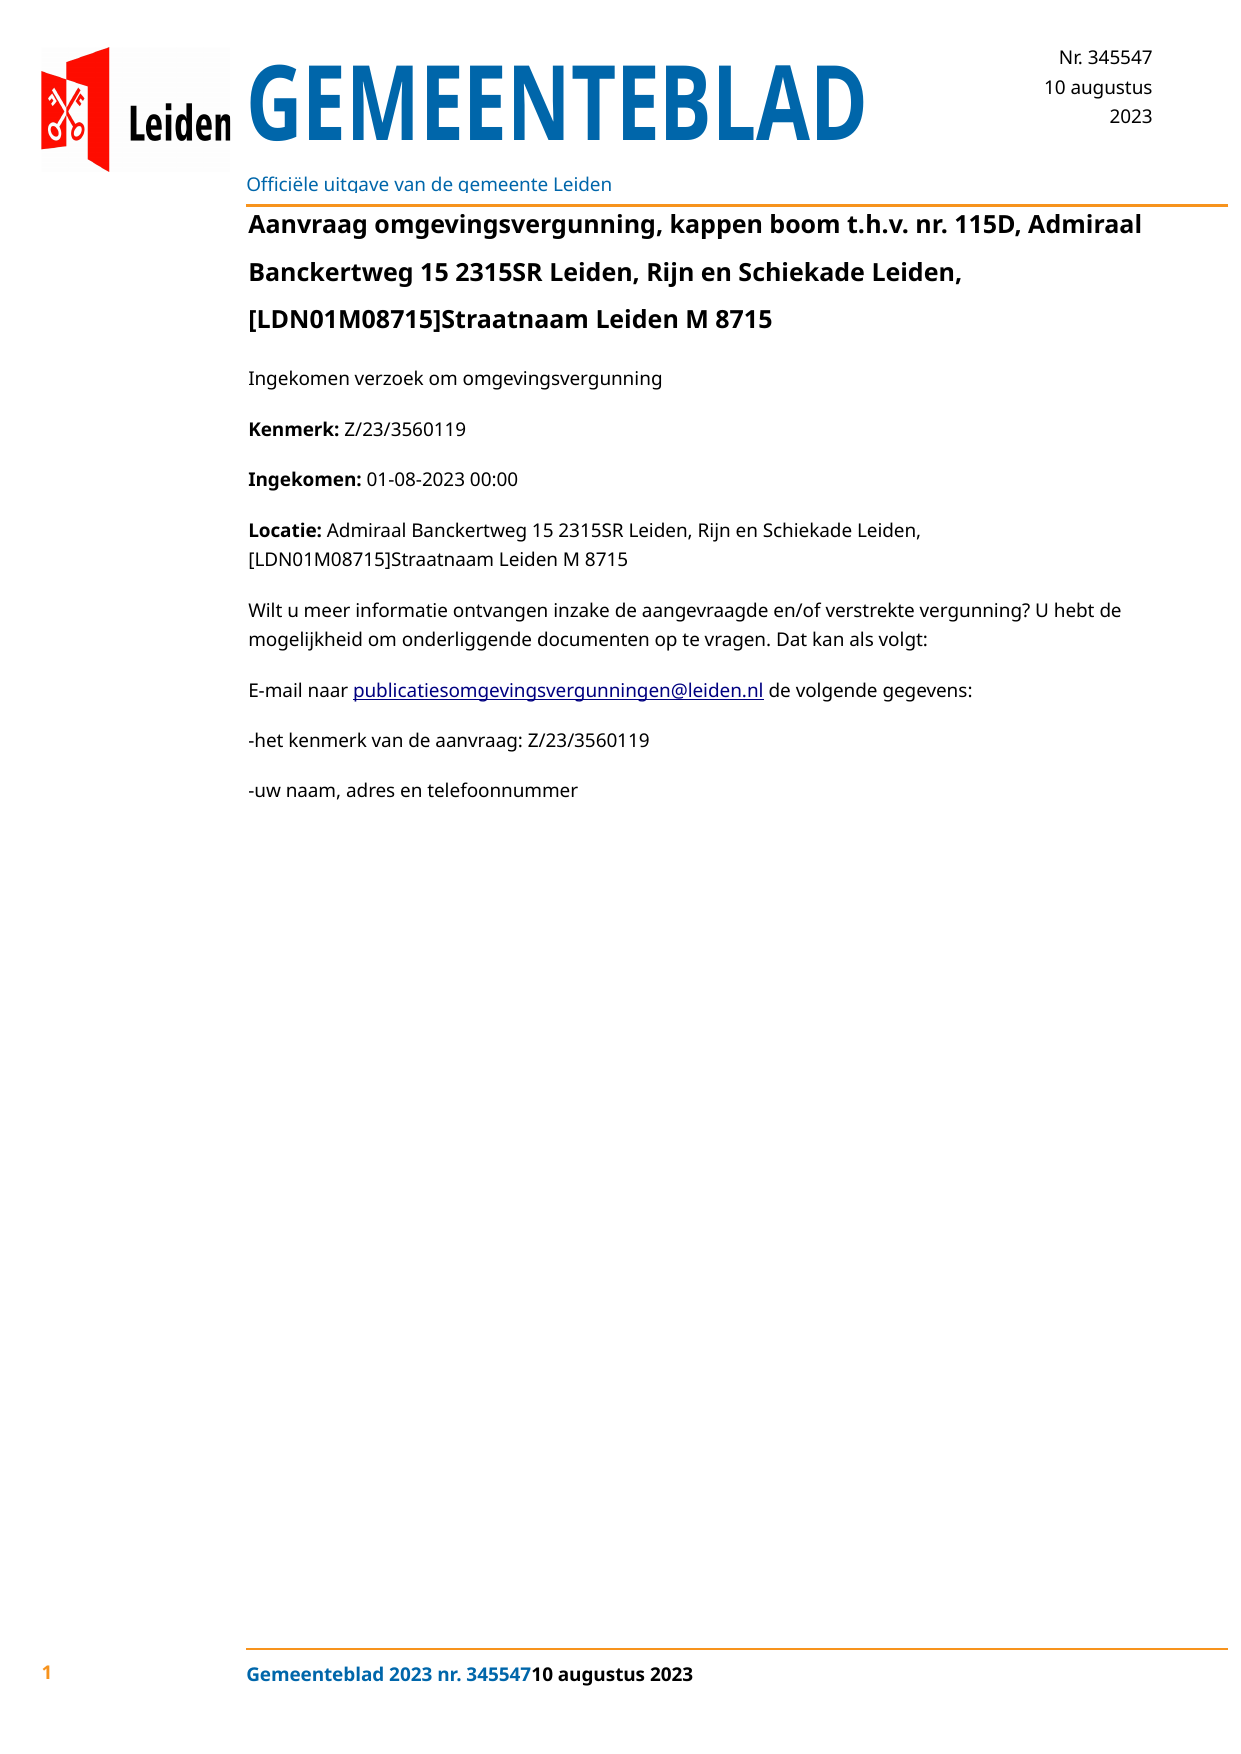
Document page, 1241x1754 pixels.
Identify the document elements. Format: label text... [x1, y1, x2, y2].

text Ingekomen: 01-08-2023 00:00 [248, 466, 1152, 492]
text -uw naam, adres en telefoonnummer [248, 778, 1152, 803]
text Kenmerk: Z/23/3560119 [248, 416, 1152, 442]
text E-mail naar publicatiesomgevingsvergunningen@leiden.nl de volgende gegevens: [248, 677, 1152, 702]
text Wilt u meer informatie ontvangen inzake de aangevraagde en/of verstrekte vergunning? U hebt de mogelijkheid om onderliggende documenten op te vragen. Dat kan als volgt: [248, 597, 1152, 652]
text Ingekomen verzoek om omgevingsvergunning [248, 366, 1152, 391]
text Aanvraag omgevingsvergunning, kappen boom t.h.v. nr. 115D, Admiraal Banckertweg 15 2315SR Leiden, Rijn en Schiekade Leiden, [LDN01M08715]Straatnaam Leiden M 8715 [248, 207, 1152, 336]
text -het kenmerk van de aanvraag: Z/23/3560119 [248, 727, 1152, 753]
picture [41, 47, 231, 172]
text Locatie: Admiraal Banckertweg 15 2315SR Leiden, Rijn en Schiekade Leiden, [LDN01M08715]Straatnaam Leiden M 8715 [248, 517, 1152, 572]
